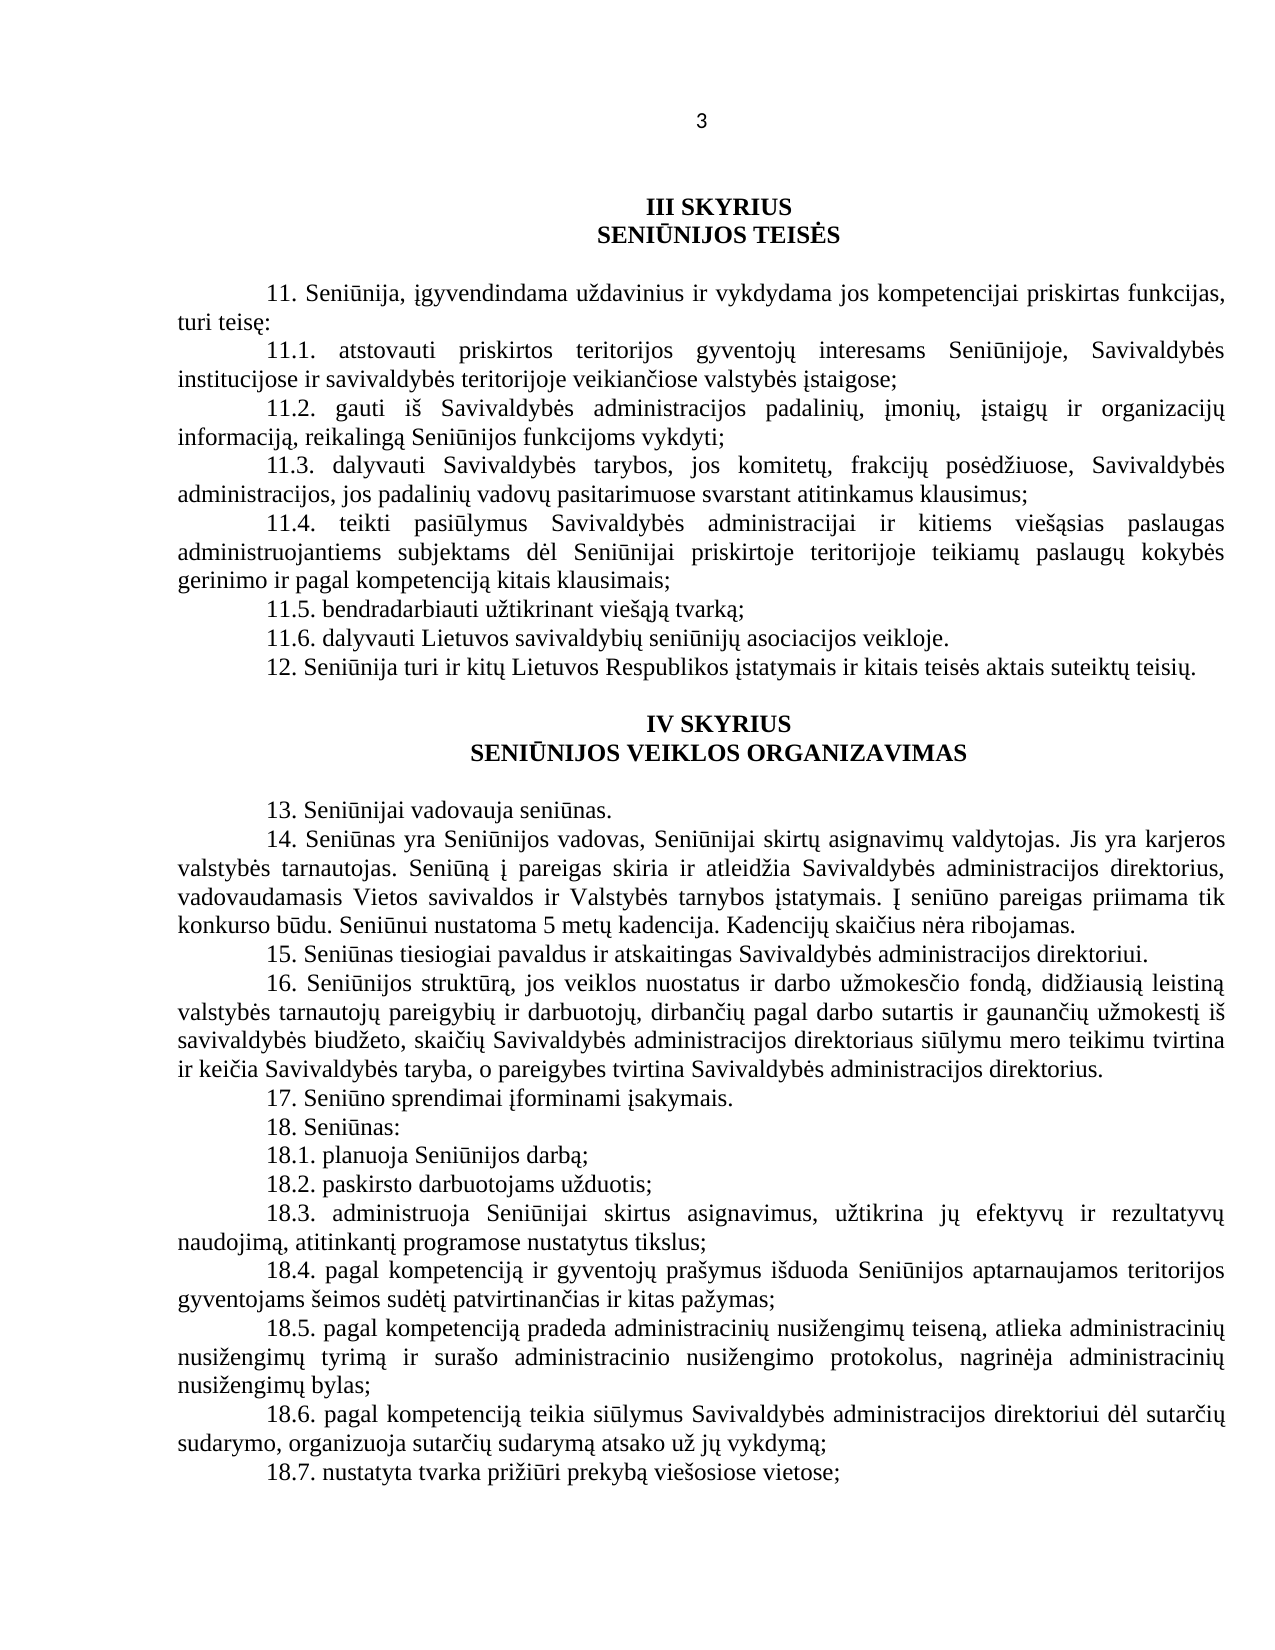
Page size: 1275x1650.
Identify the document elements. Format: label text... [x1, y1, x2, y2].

text 18.4. pagal kompetenciją ir gyventojų prašymus išduoda Seniūnijos aptarnaujamos teritorijos gyventojams šeimos sudėtį patvirtinančias ir kitas pažymas; [177, 1256, 1226, 1313]
text 18. Seniūnas: [177, 1112, 1226, 1141]
text 16. Seniūnijos struktūrą, jos veiklos nuostatus ir darbo užmokesčio fondą, didžiausią leistiną valstybės tarnautojų pareigybių ir darbuotojų, dirbančių pagal darbo sutartis ir gaunančių užmokestį iš savivaldybės biudžeto, skaičių Savivaldybės administracijos direktoriaus siūlymu mero teikimu tvirtina ir keičia Savivaldybės taryba, o pareigybes tvirtina Savivaldybės administracijos direktorius. [177, 968, 1226, 1083]
text 18.3. administruoja Seniūnijai skirtus asignavimus, užtikrina jų efektyvų ir rezultatyvų naudojimą, atitinkantį programose nustatytus tikslus; [177, 1198, 1226, 1256]
text 14. Seniūnas yra Seniūnijos vadovas, Seniūnijai skirtų asignavimų valdytojas. Jis yra karjeros valstybės tarnautojas. Seniūną į pareigas skiria ir atleidžia Savivaldybės administracijos direktorius, vadovaudamasis Vietos savivaldos ir Valstybės tarnybos įstatymais. Į seniūno pareigas priimama tik konkurso būdu. Seniūnui nustatoma 5 metų kadencija. Kadencijų skaičius nėra ribojamas. [177, 824, 1226, 939]
text SENIŪNIJOS VEIKLOS ORGANIZAVIMAS [177, 738, 1260, 767]
text 11.6. dalyvauti Lietuvos savivaldybių seniūnijų asociacijos veikloje. [177, 623, 1260, 652]
text 11.2. gauti iš Savivaldybės administracijos padalinių, įmonių, įstaigų ir organizacijų informaciją, reikalingą Seniūnijos funkcijoms vykdyti; [177, 393, 1226, 451]
text 11.5. bendradarbiauti užtikrinant viešąją tvarką; [177, 594, 1260, 623]
text 17. Seniūno sprendimai įforminami įsakymais. [177, 1083, 1226, 1112]
text 18.7. nustatyta tvarka prižiūri prekybą viešosiose vietose; [177, 1457, 1226, 1486]
text 13. Seniūnijai vadovauja seniūnas. [177, 796, 1226, 824]
subtitle SENIŪNIJOS TEISĖS [177, 221, 1260, 249]
text 18.2. paskirsto darbuotojams užduotis; [177, 1169, 1226, 1198]
text 11.3. dalyvauti Savivaldybės tarybos, jos komitetų, frakcijų posėdžiuose, Savivaldybės administracijos, jos padalinių vadovų pasitarimuose svarstant atitinkamus klausimus; [177, 451, 1226, 508]
text 18.5. pagal kompetenciją pradeda administracinių nusižengimų teiseną, atlieka administracinių nusižengimų tyrimą ir surašo administracinio nusižengimo protokolus, nagrinėja administracinių nusižengimų bylas; [177, 1313, 1226, 1399]
subtitle III SKYRIUS [177, 192, 1260, 221]
text 11. Seniūnija, įgyvendindama uždavinius ir vykdydama jos kompetencijai priskirtas funkcijas, turi teisę: [177, 278, 1226, 336]
text 11.1. atstovauti priskirtos teritorijos gyventojų interesams Seniūnijoje, Savivaldybės institucijose ir savivaldybės teritorijoje veikiančiose valstybės įstaigose; [177, 336, 1226, 393]
text 15. Seniūnas tiesiogiai pavaldus ir atskaitingas Savivaldybės administracijos direktoriui. [177, 939, 1226, 968]
text IV SKYRIUS [177, 709, 1260, 738]
text 11.4. teikti pasiūlymus Savivaldybės administracijai ir kitiems viešąsias paslaugas administruojantiems subjektams dėl Seniūnijai priskirtoje teritorijoje teikiamų paslaugų kokybės gerinimo ir pagal kompetenciją kitais klausimais; [177, 508, 1226, 594]
text 18.1. planuoja Seniūnijos darbą; [177, 1141, 1226, 1169]
text 12. Seniūnija turi ir kitų Lietuvos Respublikos įstatymais ir kitais teisės aktais suteiktų teisių. [177, 652, 1226, 681]
text 18.6. pagal kompetenciją teikia siūlymus Savivaldybės administracijos direktoriui dėl sutarčių sudarymo, organizuoja sutarčių sudarymą atsako už jų vykdymą; [177, 1399, 1226, 1457]
